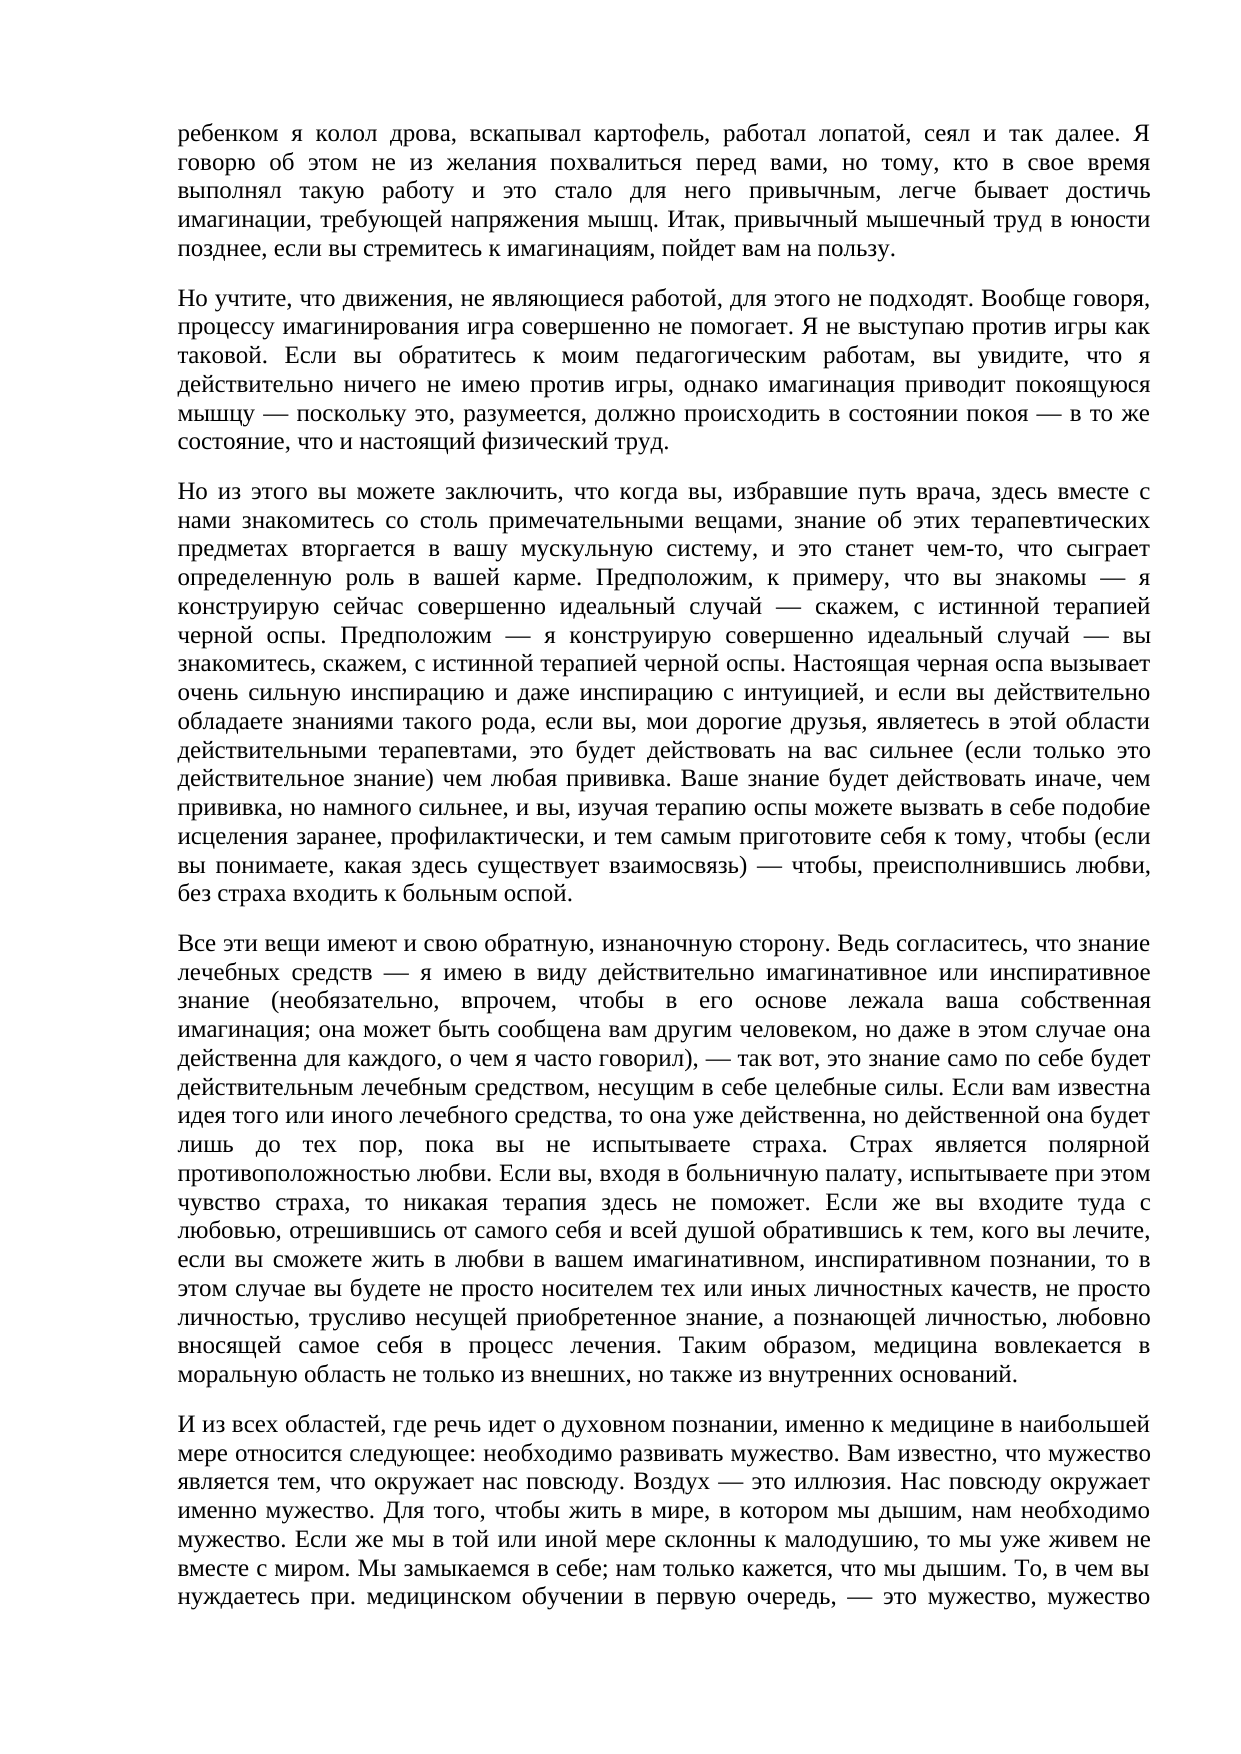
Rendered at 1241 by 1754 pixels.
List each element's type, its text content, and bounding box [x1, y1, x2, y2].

text И из всех областей, где речь идет о духовном познании, именно к медицине в наибольшей мере относится следующее: необходимо развивать мужество. Вам известно, что мужество является тем, что окружает нас повсюду. Воздух — это иллюзия. Нас повсюду окружает именно мужество. Для того, чтобы жить в мире, в котором мы дышим, нам необходимо мужество. Если же мы в той или иной мере склонны к малодушию, то мы уже живем не вместе с миром. Мы замыкаемся в себе; нам только кажется, что мы дышим. То, в чем вы нуждаетесь при. медицинском обучении в первую очередь, — это мужество, мужество [177, 1409, 1152, 1610]
text Но учтите, что движения, не являющиеся работой, для этого не подходят. Вообще говоря, процессу имагинирования игра совершенно не помогает. Я не выступаю против игры как таковой. Если вы обратитесь к моим педагогическим работам, вы увидите, что я действительно ничего не имею против игры, однако имагинация приводит покоящуюся мышцу — поскольку это, разумеется, должно происходить в состоянии покоя — в то же состояние, что и настоящий физический труд. [177, 283, 1152, 455]
text ребенком я колол дрова, вскапывал картофель, работал лопатой, сеял и так далее. Я говорю об этом не из желания похвалиться перед вами, но тому, кто в свое время выполнял такую работу и это стало для него привычным, легче бывает достичь имагинации, требующей напряжения мышц. Итак, привычный мышечный труд в юности позднее, если вы стремитесь к имагинациям, пойдет вам на пользу. [177, 118, 1152, 262]
text Но из этого вы можете заключить, что когда вы, избравшие путь врача, здесь вместе с нами знакомитесь со столь примечательными вещами, знание об этих терапевтических предметах вторгается в вашу мускульную систему, и это станет чем-то, что сыграет определенную роль в вашей карме. Предположим, к примеру, что вы знакомы — я конструирую сейчас совершенно идеальный случай — скажем, с истинной терапией черной оспы. Предположим — я конструирую совершенно идеальный случай — вы знакомитесь, скажем, с истинной терапией черной оспы. Настоящая черная оспа вызывает очень сильную инспирацию и даже инспирацию с интуицией, и если вы действительно обладаете знаниями такого рода, если вы, мои дорогие друзья, являетесь в этой области действительными терапевтами, это будет действовать на вас сильнее (если только это действительное знание) чем любая прививка. Ваше знание будет действовать иначе, чем прививка, но намного сильнее, и вы, изучая терапию оспы можете вызвать в себе подобие исцеления заранее, профилактически, и тем самым приготовите себя к тому, чтобы (если вы понимаете, какая здесь существует взаимосвязь) — чтобы, преисполнившись любви, без страха входить к больным оспой. [177, 476, 1152, 907]
text Все эти вещи имеют и свою обратную, изнаночную сторону. Ведь согласитесь, что знание лечебных средств — я имею в виду действительно имагинативное или инспиративное знание (необязательно, впрочем, чтобы в его основе лежала ваша собственная имагинация; она может быть сообщена вам другим человеком, но даже в этом случае она действенна для каждого, о чем я часто говорил), — так вот, это знание само по себе будет действительным лечебным средством, несущим в себе целебные силы. Если вам известна идея того или иного лечебного средства, то она уже действенна, но действенной она будет лишь до тех пор, пока вы не испытываете страха. Страх является полярной противоположностью любви. Если вы, входя в больничную палату, испытываете при этом чувство страха, то никакая терапия здесь не поможет. Если же вы входите туда с любовью, отрешившись от самого себя и всей душой обратившись к тем, кого вы лечите, если вы сможете жить в любви в вашем имагинативном, инспиративном познании, то в этом случае вы будете не просто носителем тех или иных личностных качеств, не просто личностью, трусливо несущей приобретенное знание, а познающей личностью, любовно вносящей самое себя в процесс лечения. Таким образом, медицина вовлекается в моральную область не только из внешних, но также из внутренних оснований. [177, 928, 1152, 1388]
